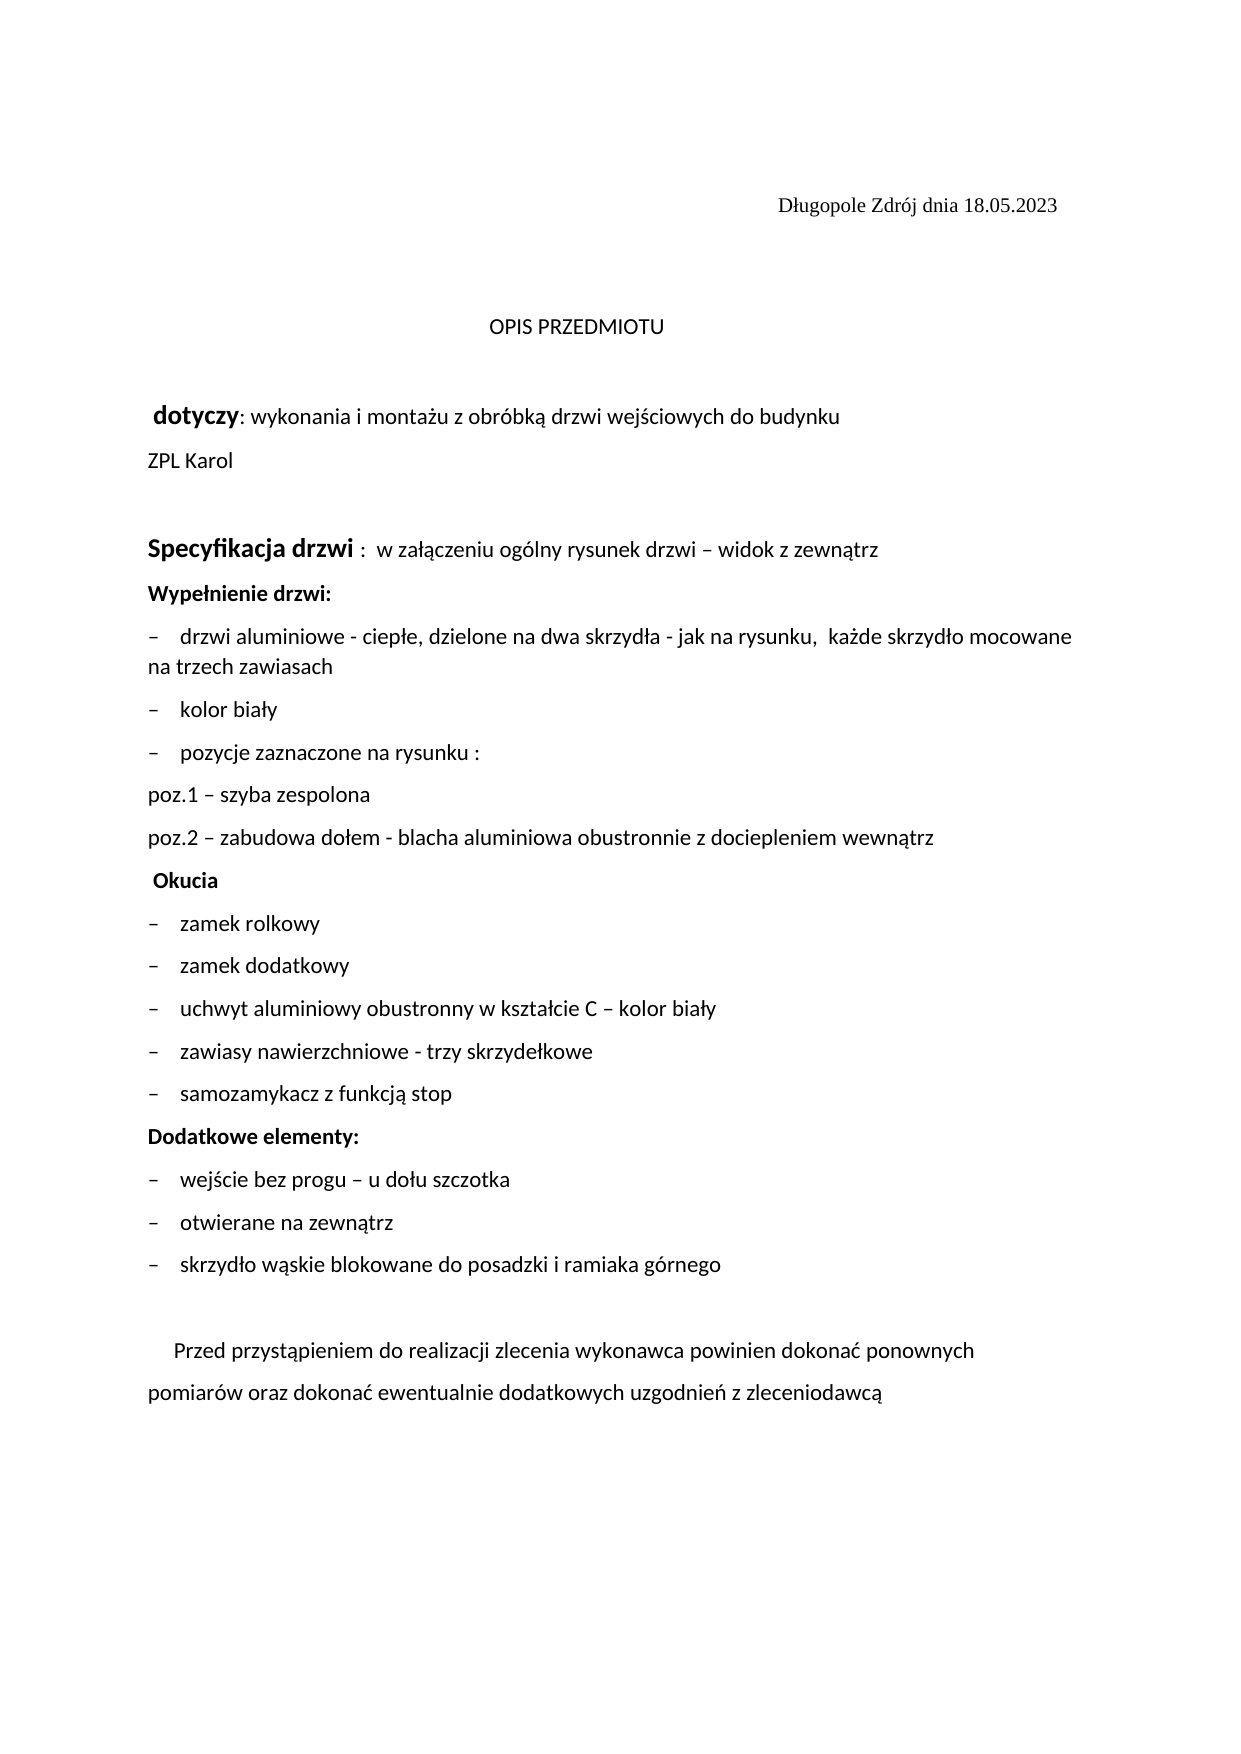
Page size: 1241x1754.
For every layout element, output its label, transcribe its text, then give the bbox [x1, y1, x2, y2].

text Okucia [148, 866, 1093, 894]
text – uchwyt aluminiowy obustronny w kształcie C – kolor biały [148, 994, 1093, 1022]
text OPIS PRZEDMIOTU [148, 312, 1093, 340]
text poz.1 – szyba zespolona [148, 781, 1093, 808]
text Przed przystąpieniem do realizacji zlecenia wykonawca powinien dokonać ponownych [148, 1336, 1093, 1364]
text – pozycje zaznaczone na rysunku : [148, 738, 1093, 766]
text – zamek rolkowy [148, 909, 1093, 937]
text – zawiasy nawierzchniowe - trzy skrzydełkowe [148, 1037, 1093, 1065]
text ZPL Karol [148, 446, 1093, 474]
text dotyczy: wykonania i montażu z obróbką drzwi wejściowych do budynku [148, 398, 1093, 431]
text Dodatkowe elementy: [148, 1122, 1093, 1150]
text Długopole Zdrój dnia 18.05.2023 [148, 192, 1093, 217]
text Specyfikacja drzwi : w załączeniu ogólny rysunek drzwi – widok z zewnątrz [148, 531, 1093, 564]
text – drzwi aluminiowe - ciepłe, dzielone na dwa skrzydła - jak na rysunku, każde skrzydło mocowane na trzech zawiasach [148, 622, 1093, 680]
text Wypełnienie drzwi: [148, 579, 1093, 607]
text – samozamykacz z funkcją stop [148, 1079, 1093, 1107]
text – wejście bez progu – u dołu szczotka [148, 1165, 1093, 1193]
text – otwierane na zewnątrz [148, 1208, 1093, 1236]
text – zamek dodatkowy [148, 951, 1093, 979]
text – skrzydło wąskie blokowane do posadzki i ramiaka górnego [148, 1250, 1093, 1278]
text poz.2 – zabudowa dołem - blacha aluminiowa obustronnie z dociepleniem wewnątrz [148, 823, 1093, 851]
text pomiarów oraz dokonać ewentualnie dodatkowych uzgodnień z zleceniodawcą [148, 1378, 1093, 1406]
text – kolor biały [148, 695, 1093, 723]
